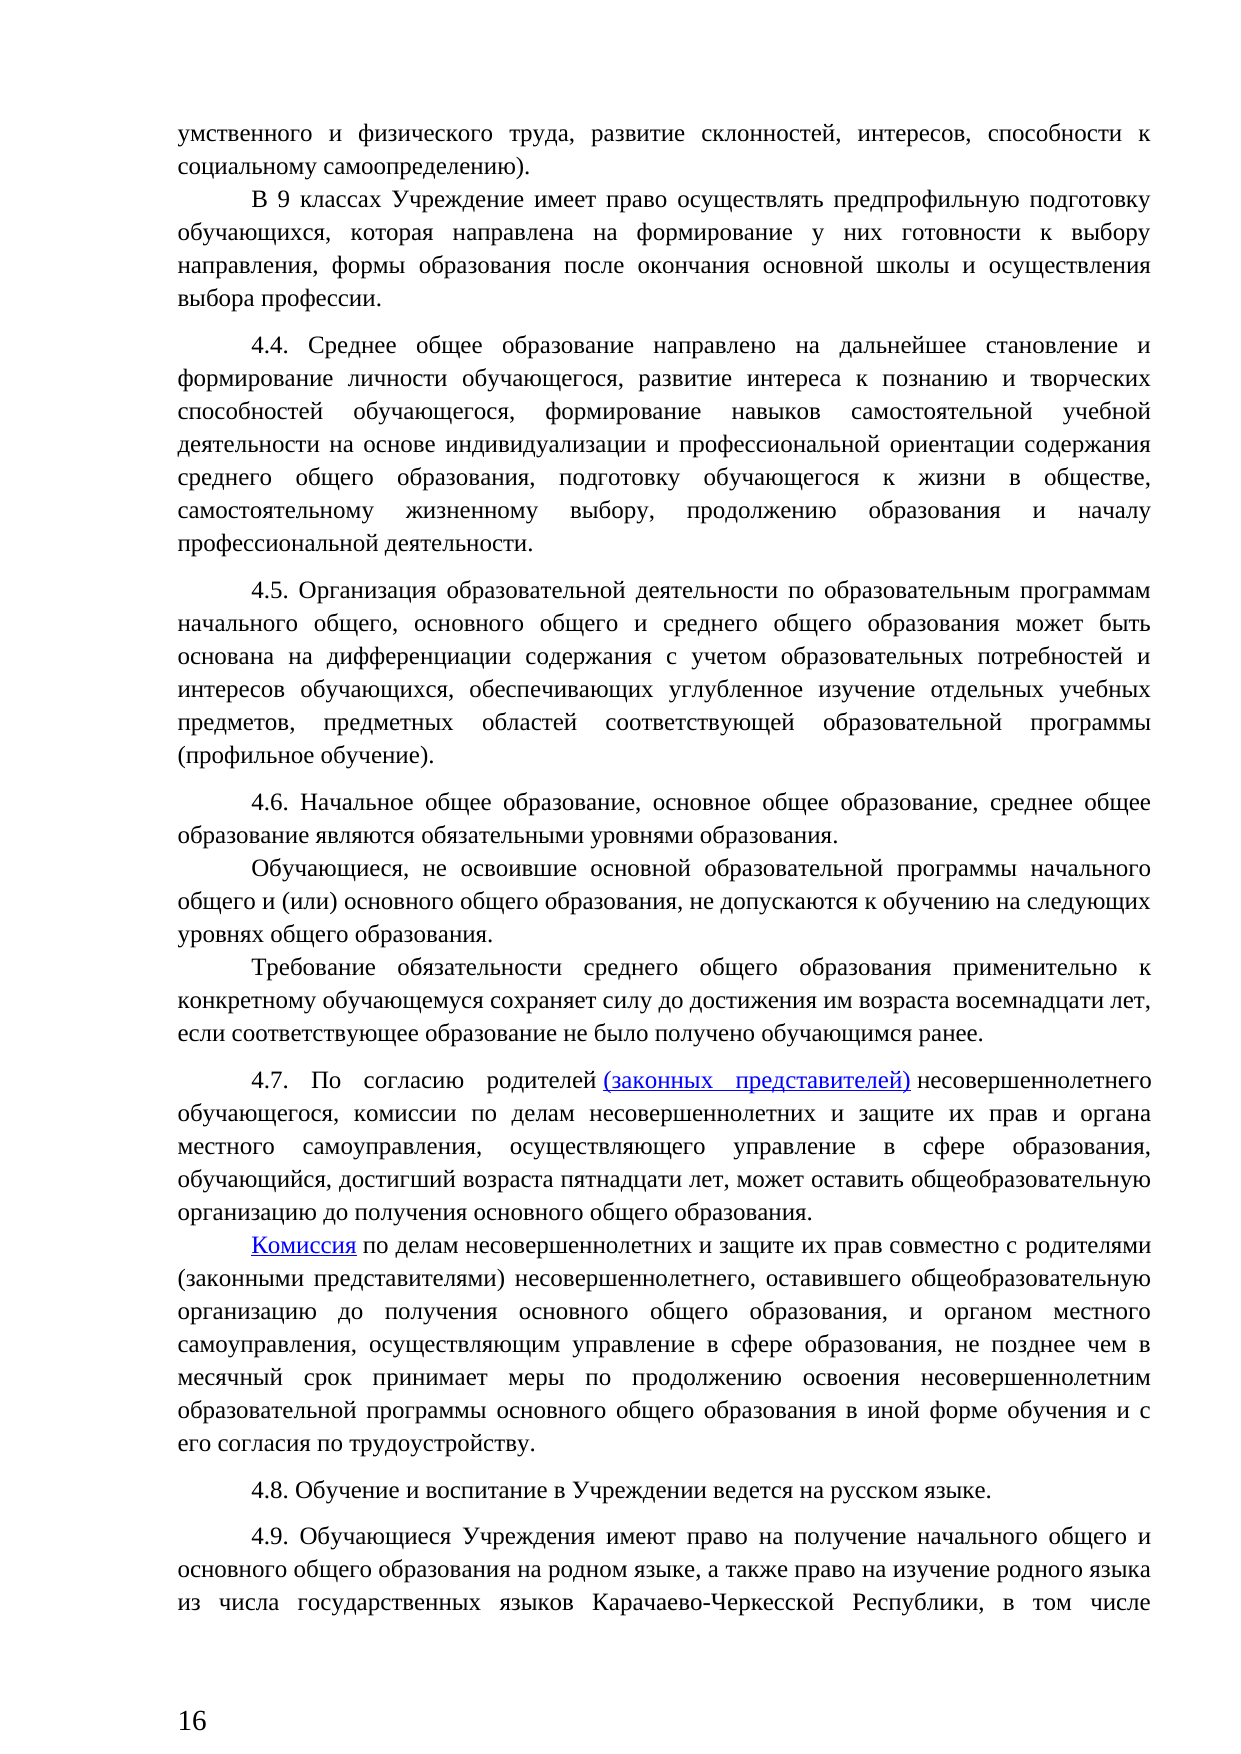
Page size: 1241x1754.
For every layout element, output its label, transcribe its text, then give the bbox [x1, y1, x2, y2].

text Обучающиеся, не освоившие основной образовательной программы начального общего и (или) основного общего образования, не допускаются к обучению на следующих уровнях общего образования. [177, 853, 1152, 948]
text 4.8. Обучение и воспитание в Учреждении ведется на русском языке. [177, 1475, 1152, 1503]
text 4.5. Организация образовательной деятельности по образовательным программам начального общего, основного общего и среднего общего образования может быть основана на дифференциации содержания с учетом образовательных потребностей и интересов обучающихся, обеспечивающих углубленное изучение отдельных учебных предметов, предметных областей соответствующей образовательной программы (профильное обучение). [177, 575, 1152, 769]
text В 9 классах Учреждение имеет право осуществлять предпрофильную подготовку обучающихся, которая направлена на формирование у них готовности к выбору направления, формы образования после окончания основной школы и осуществления выбора профессии. [177, 184, 1152, 312]
text 4.7. По согласию родителей (законных представителей) несовершеннолетнего обучающегося, комиссии по делам несовершеннолетних и защите их прав и органа местного самоуправления, осуществляющего управление в сфере образования, обучающийся, достигший возраста пятнадцати лет, может оставить общеобразовательную организацию до получения основного общего образования. [177, 1065, 1152, 1226]
text 4.4. Среднее общее образование направлено на дальнейшее становление и формирование личности обучающегося, развитие интереса к познанию и творческих способностей обучающегося, формирование навыков самостоятельной учебной деятельности на основе индивидуализации и профессиональной ориентации содержания среднего общего образования, подготовку обучающегося к жизни в обществе, самостоятельному жизненному выбору, продолжению образования и началу профессиональной деятельности. [177, 330, 1152, 557]
text Комиссия по делам несовершеннолетних и защите их прав совместно с родителями (законными представителями) несовершеннолетнего, оставившего общеобразовательную организацию до получения основного общего образования, и органом местного самоуправления, осуществляющим управление в сфере образования, не позднее чем в месячный срок принимает меры по продолжению освоения несовершеннолетним образовательной программы основного общего образования в иной форме обучения и с его согласия по трудоустройству. [177, 1230, 1152, 1457]
text 4.6. Начальное общее образование, основное общее образование, среднее общее образование являются обязательными уровнями образования. [177, 787, 1152, 848]
text Требование обязательности среднего общего образования применительно к конкретному обучающемуся сохраняет силу до достижения им возраста восемнадцати лет, если соответствующее образование не было получено обучающимся ранее. [177, 952, 1152, 1047]
text умственного и физического труда, развитие склонностей, интересов, способности к социальному самоопределению). [177, 118, 1152, 180]
text 4.9. Обучающиеся Учреждения имеют право на получение начального общего и основного общего образования на родном языке, а также право на изучение родного языка из числа государственных языков Карачаево-Черкесской Республики, в том числе [177, 1521, 1152, 1616]
